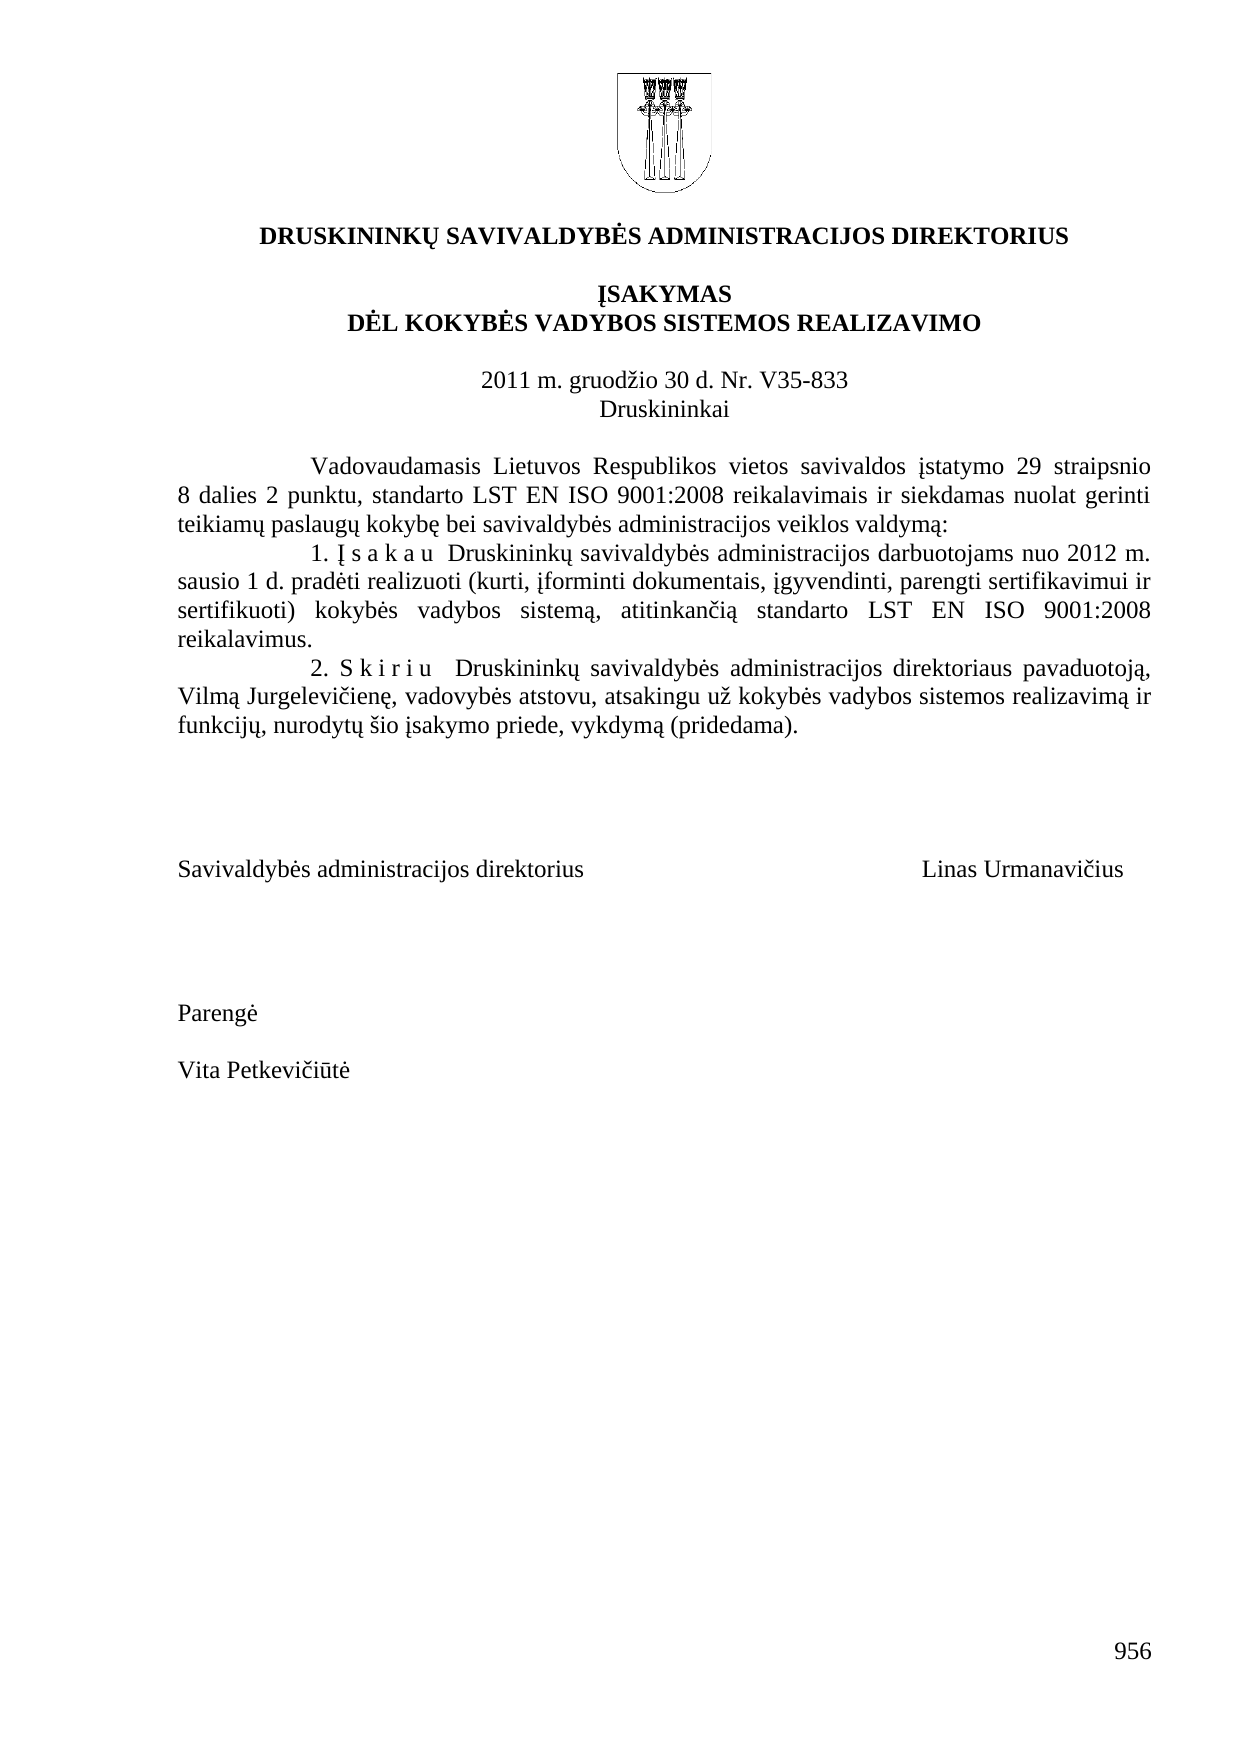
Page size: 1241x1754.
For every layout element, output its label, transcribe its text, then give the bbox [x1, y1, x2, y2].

text Druskininkai [177, 394, 1152, 423]
text ĮSAKYMAS [177, 279, 1152, 308]
text 2. Skiriu Druskininkų savivaldybės administracijos direktoriaus pavaduotoją, Vilmą Jurgelevičienę, vadovybės atstovu, atsakingu už kokybės vadybos sistemos realizavimą ir funkcijų, nurodytų šio įsakymo priede, vykdymą (pridedama). [177, 653, 1152, 739]
text 1. Įsakau Druskininkų savivaldybės administracijos darbuotojams nuo 2012 m. sausio 1 d. pradėti realizuoti (kurti, įforminti dokumentais, įgyvendinti, parengti sertifikavimui ir sertifikuoti) kokybės vadybos sistemą, atitinkančią standarto LST EN ISO 9001:2008 reikalavimus. [177, 538, 1152, 653]
text Vadovaudamasis Lietuvos Respublikos vietos savivaldos įstatymo 29 straipsnio 8 dalies 2 punktu, standarto LST EN ISO 9001:2008 reikalavimais ir siekdamas nuolat gerinti teikiamų paslaugų kokybę bei savivaldybės administracijos veiklos valdymą: [177, 451, 1152, 538]
text DĖL KOKYBĖS VADYBOS SISTEMOS REALIZAVIMO [177, 308, 1152, 336]
text Parengė [177, 998, 1152, 1026]
text DRUSKININKŲ SAVIVALDYBĖS ADMINISTRACIJOS DIREKTORIUS [177, 221, 1152, 250]
text 2011 m. gruodžio 30 d. Nr. V35-833 [177, 365, 1152, 394]
text Savivaldybės administracijos direktorius Linas Urmanavičius [177, 854, 1152, 883]
text Vita Petkevičiūtė [177, 1055, 1152, 1084]
